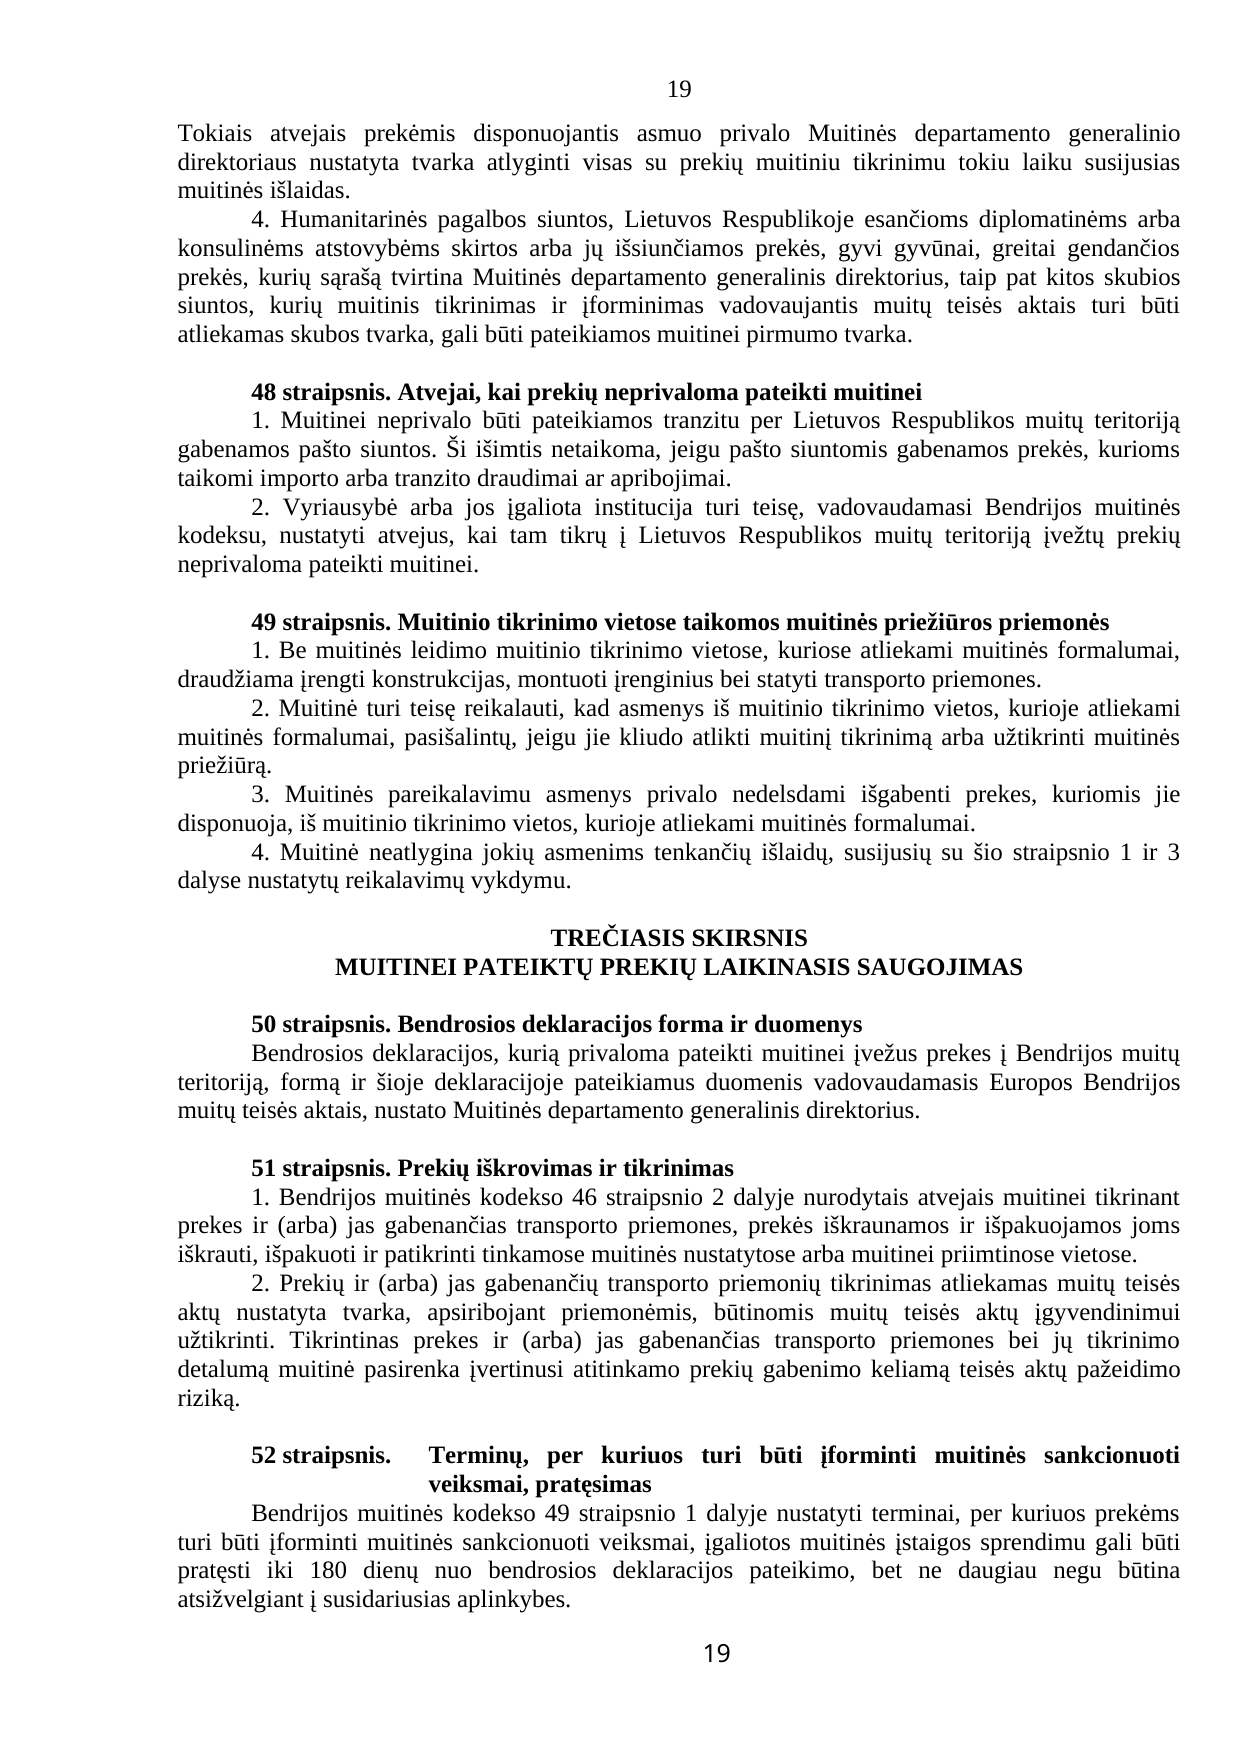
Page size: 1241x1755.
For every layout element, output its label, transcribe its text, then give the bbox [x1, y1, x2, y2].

text 1. Be muitinės leidimo muitinio tikrinimo vietose, kuriose atliekami muitinės formalumai, draudžiama įrengti konstrukcijas, montuoti įrenginius bei statyti transporto priemones. [177, 636, 1181, 693]
text 49 straipsnis. Muitinio tikrinimo vietose taikomos muitinės priežiūros priemonės [251, 607, 1181, 636]
text 4. Muitinė neatlygina jokių asmenims tenkančių išlaidų, susijusių su šio straipsnio 1 ir 3 dalyse nustatytų reikalavimų vykdymu. [177, 837, 1181, 894]
text 4. Humanitarinės pagalbos siuntos, Lietuvos Respublikoje esančioms diplomatinėms arba konsulinėms atstovybėms skirtos arba jų išsiunčiamos prekės, gyvi gyvūnai, greitai gendančios prekės, kurių sąrašą tvirtina Muitinės departamento generalinis direktorius, taip pat kitos skubios siuntos, kurių muitinis tikrinimas ir įforminimas vadovaujantis muitų teisės aktais turi būti atliekamas skubos tvarka, gali būti pateikiamos muitinei pirmumo tvarka. [177, 204, 1181, 348]
text 2. Muitinė turi teisę reikalauti, kad asmenys iš muitinio tikrinimo vietos, kurioje atliekami muitinės formalumai, pasišalintų, jeigu jie kliudo atlikti muitinį tikrinimą arba užtikrinti muitinės priežiūrą. [177, 693, 1181, 779]
text MUITINEI PATEIKTŲ PREKIŲ LAIKINASIS SAUGOJIMAS [177, 952, 1181, 981]
text Bendrosios deklaracijos, kurią privaloma pateikti muitinei įvežus prekes į Bendrijos muitų teritoriją, formą ir šioje deklaracijoje pateikiamus duomenis vadovaudamasis Europos Bendrijos muitų teisės aktais, nustato Muitinės departamento generalinis direktorius. [177, 1038, 1181, 1124]
text 2. Vyriausybė arba jos įgaliota institucija turi teisę, vadovaudamasi Bendrijos muitinės kodeksu, nustatyti atvejus, kai tam tikrų į Lietuvos Respublikos muitų teritoriją įvežtų prekių neprivaloma pateikti muitinei. [177, 492, 1181, 578]
text Bendrijos muitinės kodekso 49 straipsnio 1 dalyje nustatyti terminai, per kuriuos prekėms turi būti įforminti muitinės sankcionuoti veiksmai, įgaliotos muitinės įstaigos sprendimu gali būti pratęsti iki 180 dienų nuo bendrosios deklaracijos pateikimo, bet ne daugiau negu būtina atsižvelgiant į susidariusias aplinkybes. [177, 1498, 1181, 1613]
text 1. Muitinei neprivalo būti pateikiamos tranzitu per Lietuvos Respublikos muitų teritoriją gabenamos pašto siuntos. Ši išimtis netaikoma, jeigu pašto siuntomis gabenamos prekės, kurioms taikomi importo arba tranzito draudimai ar apribojimai. [177, 406, 1181, 492]
text TREČIASIS SKIRSNIS [177, 923, 1181, 952]
text 51 straipsnis. Prekių iškrovimas ir tikrinimas [177, 1153, 1181, 1182]
text 52 straipsnis. Terminų, per kuriuos turi būti įforminti muitinės sankcionuoti veiksmai, pratęsimas [251, 1441, 1181, 1498]
text 2. Prekių ir (arba) jas gabenančių transporto priemonių tikrinimas atliekamas muitų teisės aktų nustatyta tvarka, apsiribojant priemonėmis, būtinomis muitų teisės aktų įgyvendinimui užtikrinti. Tikrintinas prekes ir (arba) jas gabenančias transporto priemones bei jų tikrinimo detalumą muitinė pasirenka įvertinusi atitinkamo prekių gabenimo keliamą teisės aktų pažeidimo riziką. [177, 1268, 1181, 1412]
text 48 straipsnis. Atvejai, kai prekių neprivaloma pateikti muitinei [177, 377, 1181, 406]
text Tokiais atvejais prekėmis disponuojantis asmuo privalo Muitinės departamento generalinio direktoriaus nustatyta tvarka atlyginti visas su prekių muitiniu tikrinimu tokiu laiku susijusias muitinės išlaidas. [177, 118, 1181, 204]
text 3. Muitinės pareikalavimu asmenys privalo nedelsdami išgabenti prekes, kuriomis jie disponuoja, iš muitinio tikrinimo vietos, kurioje atliekami muitinės formalumai. [177, 779, 1181, 837]
text 50 straipsnis. Bendrosios deklaracijos forma ir duomenys [177, 1009, 1181, 1038]
text 1. Bendrijos muitinės kodekso 46 straipsnio 2 dalyje nurodytais atvejais muitinei tikrinant prekes ir (arba) jas gabenančias transporto priemones, prekės iškraunamos ir išpakuojamos joms iškrauti, išpakuoti ir patikrinti tinkamose muitinės nustatytose arba muitinei priimtinose vietose. [177, 1182, 1181, 1268]
